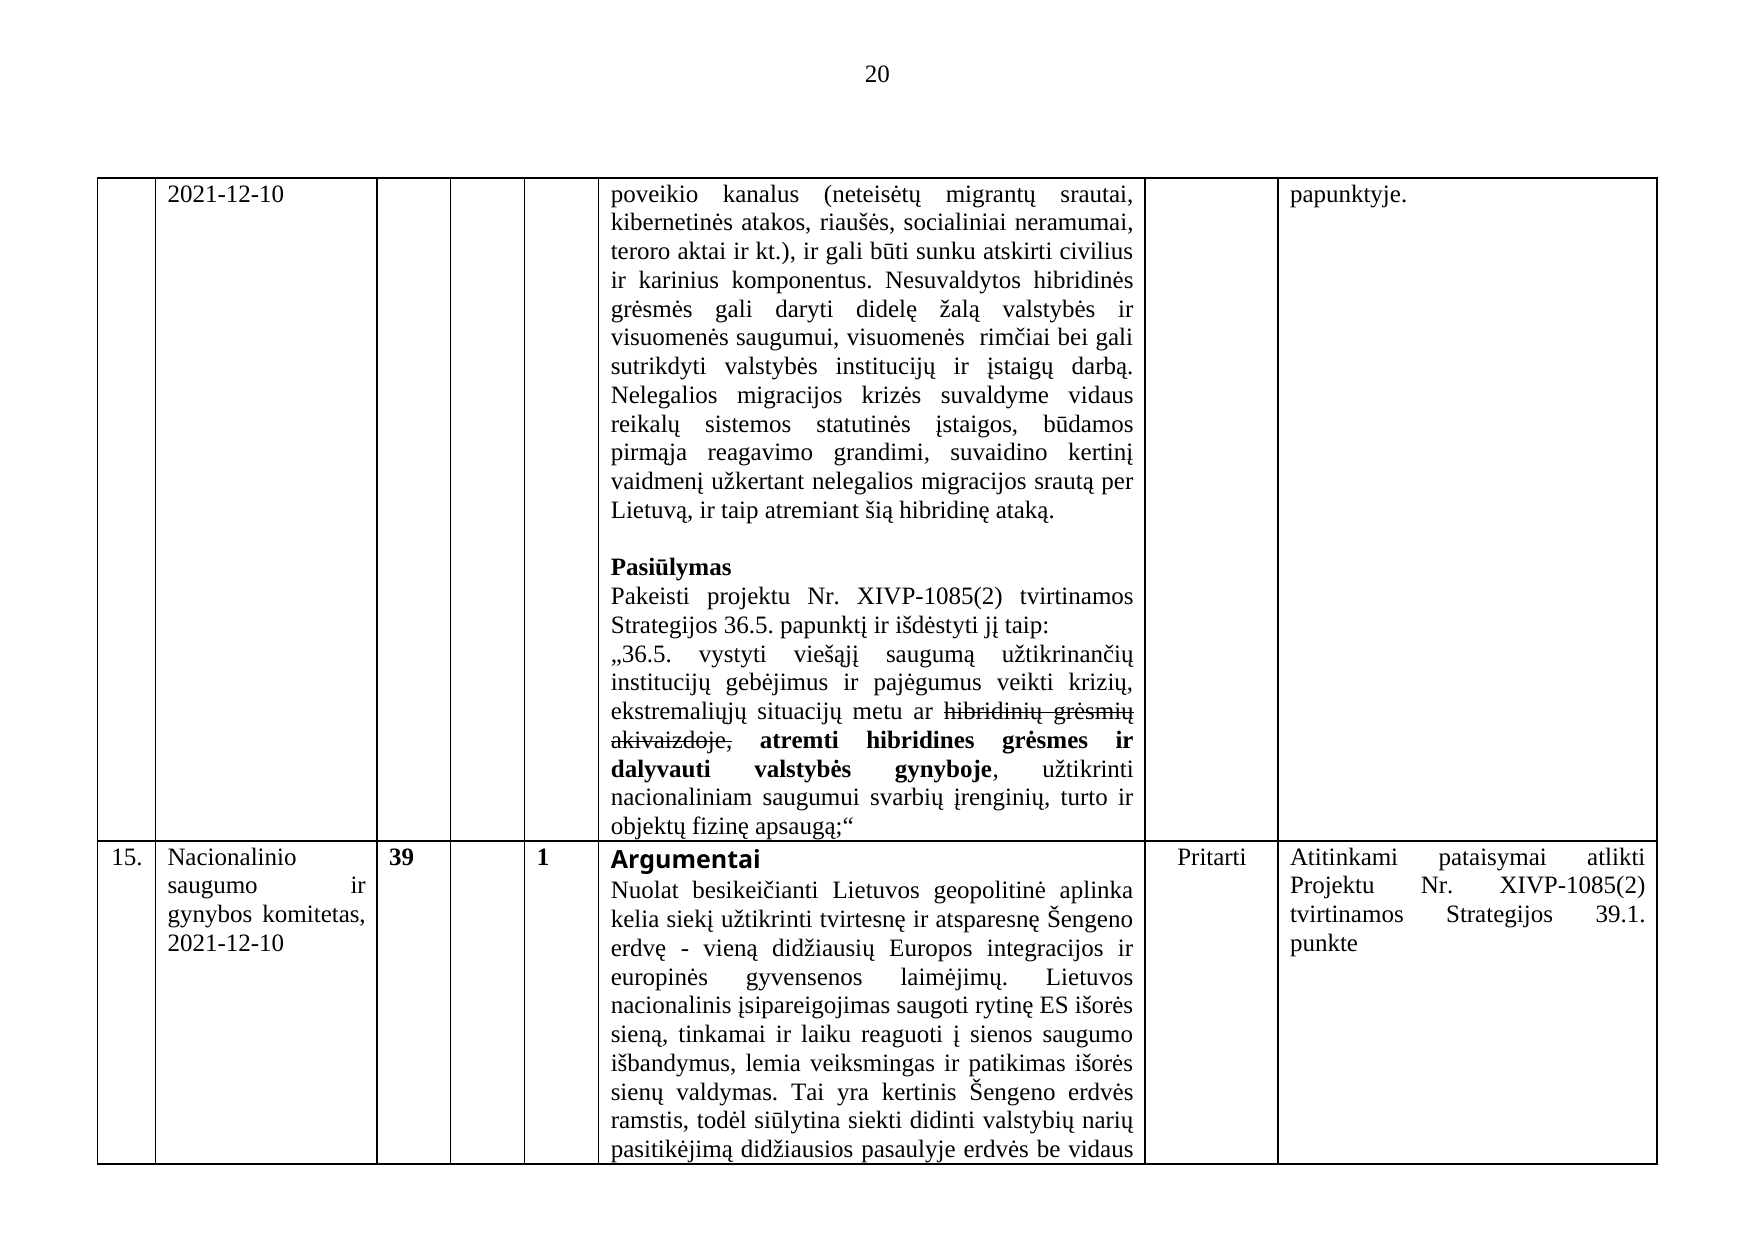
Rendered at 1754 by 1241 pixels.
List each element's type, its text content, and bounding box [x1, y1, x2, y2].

table_cell poveikio kanalus (neteisėtų migrantų srautai, kibernetinės atakos, riaušės, socialiniai neramumai, teroro aktai ir kt.), ir gali būti sunku atskirti civilius ir karinius komponentus. Nesuvaldytos hibridinės grėsmės gali daryti didelę žalą valstybės ir visuomenės saugumui, visuomenės rimčiai bei gali sutrikdyti valstybės institucijų ir įstaigų darbą. Nelegalios migracijos krizės suvaldyme vidaus reikalų sistemos statutinės įstaigos, būdamos pirmąja reagavimo grandimi, suvaidino kertinį vaidmenį užkertant nelegalios migracijos srautą per Lietuvą, ir taip atremiant šią hibridinę ataką. Pasiūlymas Pakeisti projektu Nr. XIVP-1085(2) tvirtinamos Strategijos 36.5. papunktį ir išdėstyti jį taip: „36.5. vystyti viešąjį saugumą užtikrinančių institucijų gebėjimus ir pajėgumus veikti krizių, ekstremaliųjų situacijų metu ar hibridinių grėsmių akivaizdoje, atremti hibridines grėsmes ir dalyvauti valstybės gynyboje, užtikrinti nacionaliniam saugumui svarbių įrenginių, turto ir objektų fizinę apsaugą;“ [599, 179, 1144, 840]
table_cell [525, 179, 598, 840]
table_cell Argumentai Nuolat besikeičianti Lietuvos geopolitinė aplinka kelia siekį užtikrinti tvirtesnę ir atsparesnę Šengeno erdvę - vieną didžiausių Europos integracijos ir europinės gyvensenos laimėjimų. Lietuvos nacionalinis įsipareigojimas saugoti rytinę ES išorės sieną, tinkamai ir laiku reaguoti į sienos saugumo išbandymus, lemia veiksmingas ir patikimas išorės sienų valdymas. Tai yra kertinis Šengeno erdvės ramstis, todėl siūlytina siekti didinti valstybių narių pasitikėjimą didžiausios pasaulyje erdvės be vidaus [599, 842, 1144, 1163]
table_cell 39 [378, 842, 450, 1163]
table_cell Nacionalinio saugumo ir gynybos komitetas, 2021-12-10 [156, 842, 376, 1163]
table_cell 15. [98, 842, 155, 1163]
table_cell 1 [525, 842, 598, 1163]
table_cell [378, 179, 450, 840]
table_cell Pritarti [1146, 842, 1277, 1163]
table_cell 2021-12-10 [156, 179, 376, 840]
table_cell [98, 179, 155, 840]
table_cell Atitinkami pataisymai atlikti Projektu Nr. XIVP-1085(2) tvirtinamos Strategijos 39.1. punkte [1279, 842, 1656, 1163]
table_cell [451, 842, 524, 1163]
table_cell [451, 179, 524, 840]
table_cell papunktyje. [1279, 179, 1656, 840]
table_cell [1146, 179, 1277, 840]
